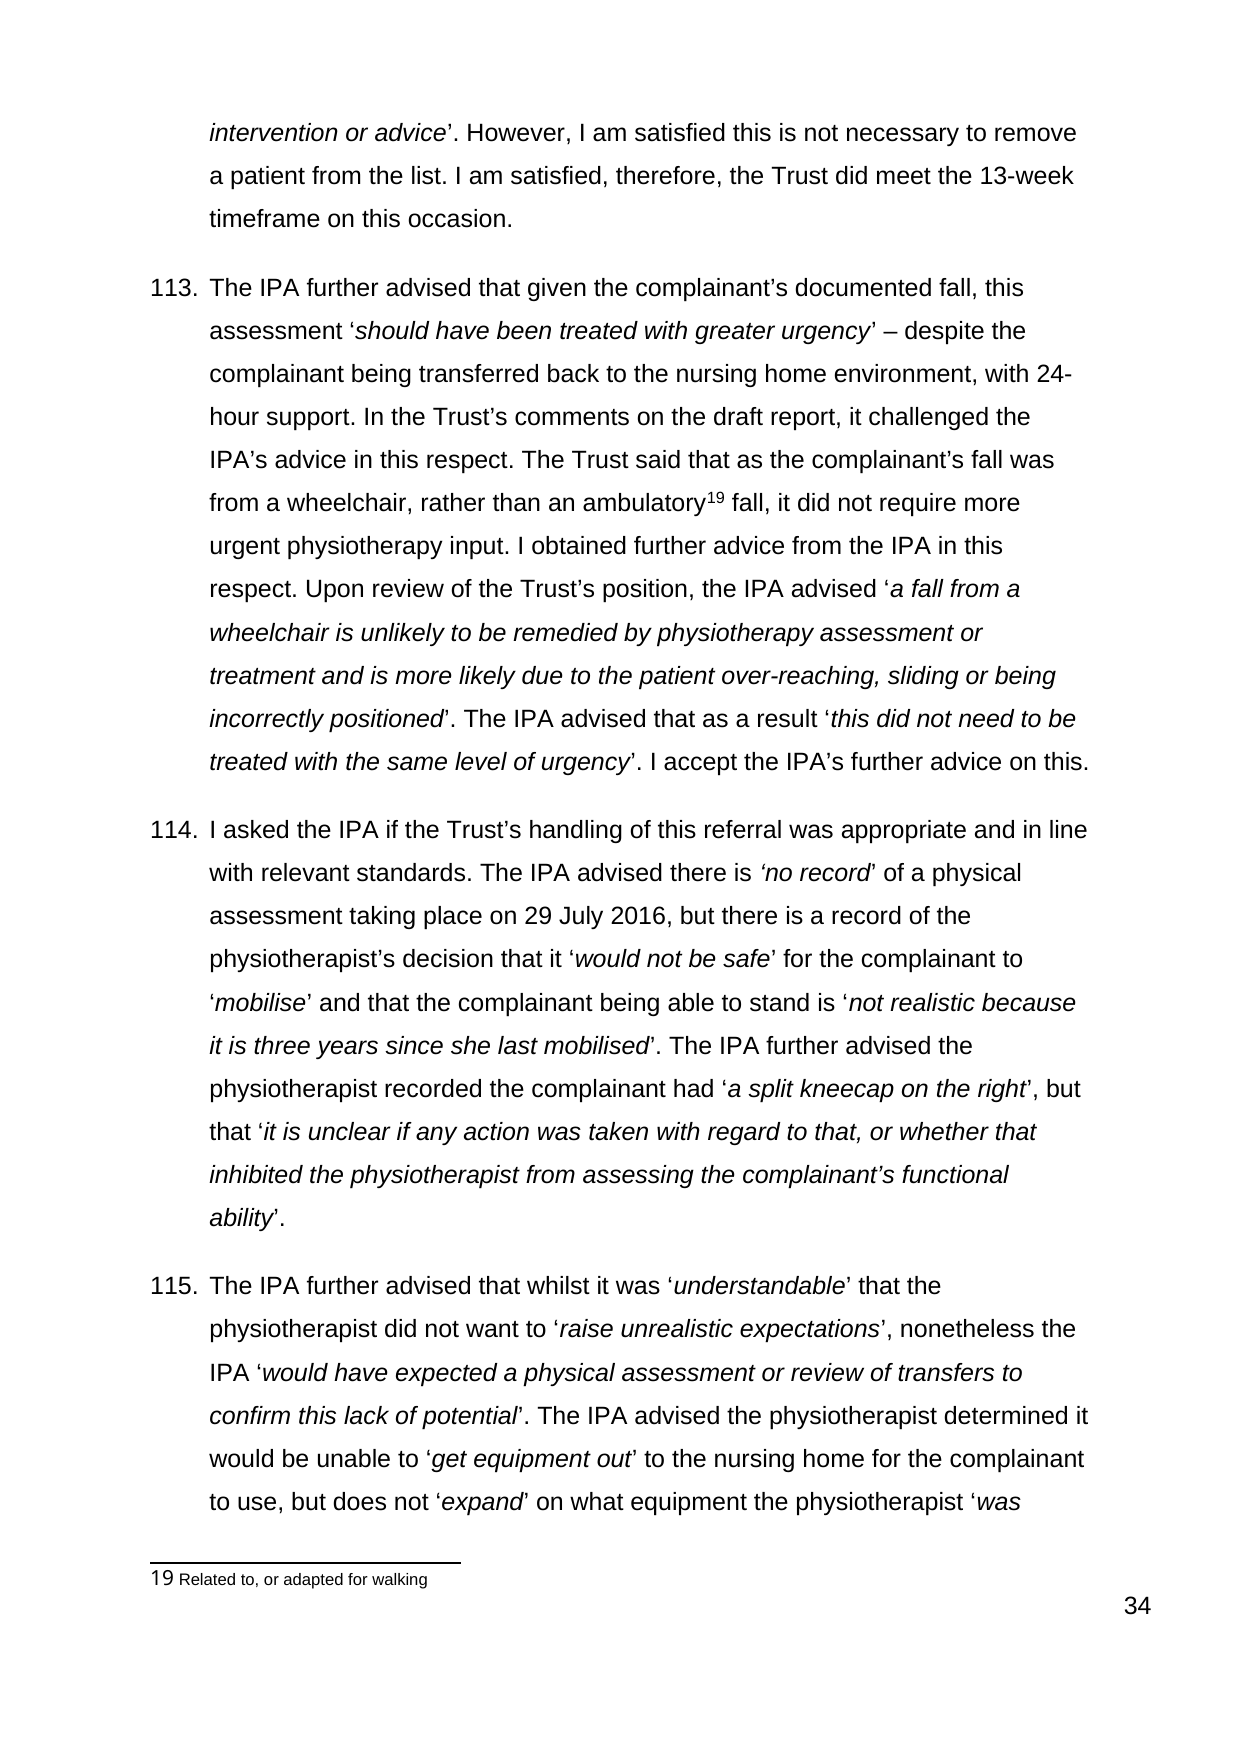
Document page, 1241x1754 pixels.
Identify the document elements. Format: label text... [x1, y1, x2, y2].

list intervention or advice’. However, I am satisfied this is not necessary to remove a patient from the list. I am satisfied, therefore, the Trust did meet the 13-week timeframe on this occasion. [150, 118, 1090, 233]
list The IPA further advised that given the complainant’s documented fall, this assessment ‘should have been treated with greater urgency’ – despite the complainant being transferred back to the nursing home environment, with 24-hour support. In the Trust’s comments on the draft report, it challenged the IPA’s advice in this respect. The Trust said that as the complainant’s fall was from a wheelchair, rather than an ambulatory fall, it did not require more urgent physiotherapy input. I obtained further advice from the IPA in this respect. Upon review of the Trust’s position, the IPA advised ‘a fall from a wheelchair is unlikely to be remedied by physiotherapy assessment or treatment and is more likely due to the patient over-reaching, sliding or being incorrectly positioned’. The IPA advised that as a result ‘this did not need to be treated with the same level of urgency’. I accept the IPA’s further advice on this. [150, 272, 1090, 776]
list The IPA further advised that whilst it was ‘understandable’ that the physiotherapist did not want to ‘raise unrealistic expectations’, nonetheless the IPA ‘would have expected a physical assessment or review of transfers to confirm this lack of potential’. The IPA advised the physiotherapist determined it would be unable to ‘get equipment out’ to the nursing home for the complainant to use, but does not ‘expand’ on what equipment the physiotherapist ‘was [150, 1271, 1090, 1516]
list Related to, or adapted for walking [150, 1563, 1090, 1591]
list I asked the IPA if the Trust’s handling of this referral was appropriate and in line with relevant standards. The IPA advised there is ‘no record’ of a physical assessment taking place on 29 July 2016, but there is a record of the physiotherapist’s decision that it ‘would not be safe’ for the complainant to ‘mobilise’ and that the complainant being able to stand is ‘not realistic because it is three years since she last mobilised’. The IPA further advised the physiotherapist recorded the complainant had ‘a split kneecap on the right’, but that ‘it is unclear if any action was taken with regard to that, or whether that inhibited the physiotherapist from assessing the complainant’s functional ability’. [150, 815, 1090, 1232]
